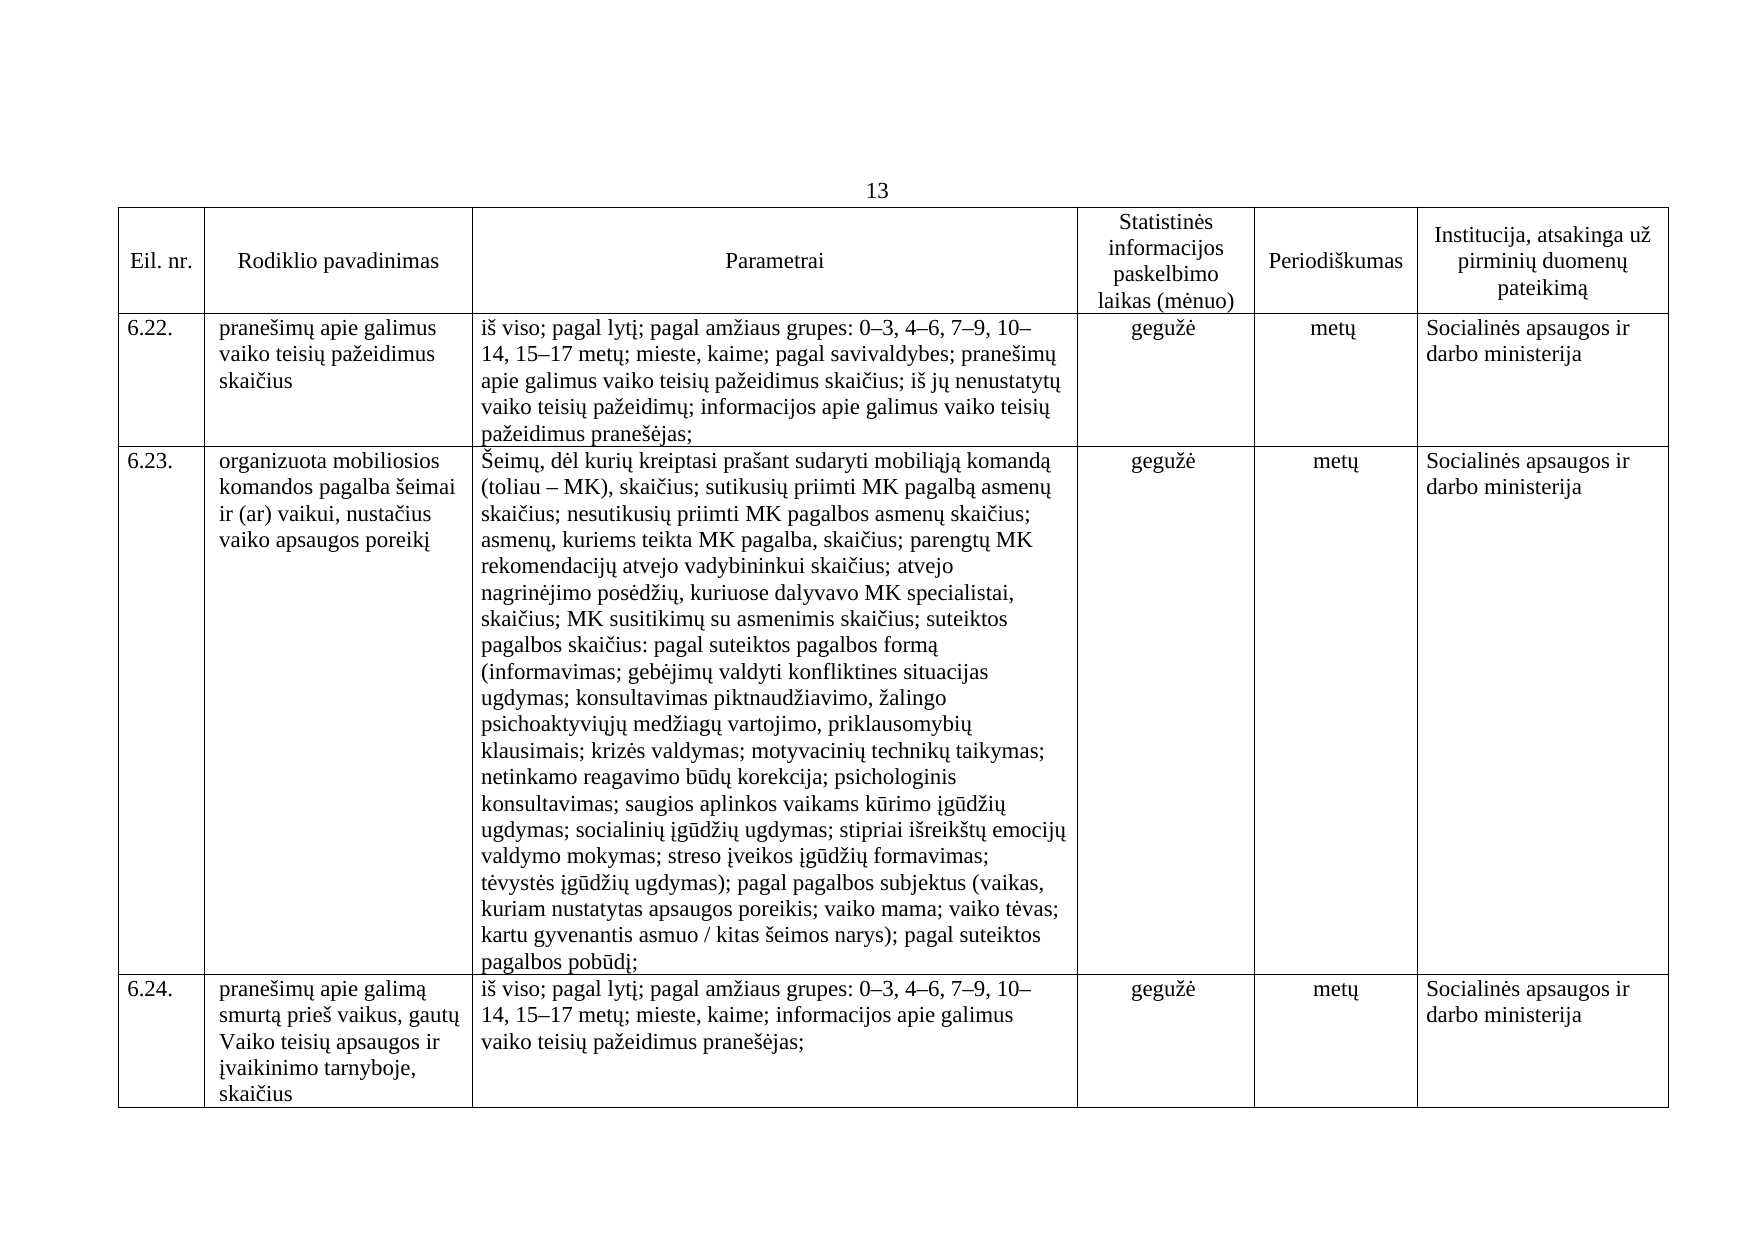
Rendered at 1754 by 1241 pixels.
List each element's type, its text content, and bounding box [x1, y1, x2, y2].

table_cell pranešimų apie galimą smurtą prieš vaikus, gautų Vaiko teisių apsaugos ir įvaikinimo tarnyboje, skaičius [205, 975, 472, 1107]
table_cell pranešimų apie galimus vaiko teisių pažeidimus skaičius [205, 314, 472, 446]
table_cell 6.24. [119, 975, 204, 1107]
table_cell Šeimų, dėl kurių kreiptasi prašant sudaryti mobiliąją komandą (toliau – MK), skaičius; sutikusių priimti MK pagalbą asmenų skaičius; nesutikusių priimti MK pagalbos asmenų skaičius; asmenų, kuriems teikta MK pagalba, skaičius; parengtų MK rekomendacijų atvejo vadybininkui skaičius; atvejo nagrinėjimo posėdžių, kuriuose dalyvavo MK specialistai, skaičius; MK susitikimų su asmenimis skaičius; suteiktos pagalbos skaičius: pagal suteiktos pagalbos formą (informavimas; gebėjimų valdyti konfliktines situacijas ugdymas; konsultavimas piktnaudžiavimo, žalingo psichoaktyviųjų medžiagų vartojimo, priklausomybių klausimais; krizės valdymas; motyvacinių technikų taikymas; netinkamo reagavimo būdų korekcija; psichologinis konsultavimas; saugios aplinkos vaikams kūrimo įgūdžių ugdymas; socialinių įgūdžių ugdymas; stipriai išreikštų emocijų valdymo mokymas; streso įveikos įgūdžių formavimas; tėvystės įgūdžių ugdymas); pagal pagalbos subjektus (vaikas, kuriam nustatytas apsaugos poreikis; vaiko mama; vaiko tėvas; kartu gyvenantis asmuo / kitas šeimos narys); pagal suteiktos pagalbos pobūdį; [473, 447, 1077, 974]
table_cell Socialinės apsaugos ir darbo ministerija [1418, 975, 1668, 1107]
table_cell gegužė [1078, 975, 1254, 1107]
table_cell gegužė [1078, 447, 1254, 974]
table_cell Socialinės apsaugos ir darbo ministerija [1418, 314, 1668, 446]
table_cell iš viso; pagal lytį; pagal amžiaus grupes: 0–3, 4–6, 7–9, 10–14, 15–17 metų; mieste, kaime; informacijos apie galimus vaiko teisių pažeidimus pranešėjas; [473, 975, 1077, 1107]
table_header Periodiškumas [1255, 208, 1417, 313]
table_cell iš viso; pagal lytį; pagal amžiaus grupes: 0–3, 4–6, 7–9, 10–14, 15–17 metų; mieste, kaime; pagal savivaldybes; pranešimų apie galimus vaiko teisių pažeidimus skaičius; iš jų nenustatytų vaiko teisių pažeidimų; informacijos apie galimus vaiko teisių pažeidimus pranešėjas; [473, 314, 1077, 446]
table_cell metų [1255, 314, 1417, 446]
table_cell 6.23. [119, 447, 204, 974]
table_cell metų [1255, 447, 1417, 974]
table_cell 6.22. [119, 314, 204, 446]
table_header Parametrai [473, 208, 1077, 313]
table_cell Socialinės apsaugos ir darbo ministerija [1418, 447, 1668, 974]
table_cell metų [1255, 975, 1417, 1107]
table_header Statistinės informacijos paskelbimo laikas (mėnuo) [1078, 208, 1254, 313]
table_header Eil. nr. [119, 208, 204, 313]
table_cell gegužė [1078, 314, 1254, 446]
table_header Institucija, atsakinga už pirminių duomenų pateikimą [1418, 208, 1668, 313]
table_header Rodiklio pavadinimas [205, 208, 472, 313]
table_cell organizuota mobiliosios komandos pagalba šeimai ir (ar) vaikui, nustačius vaiko apsaugos poreikį [205, 447, 472, 974]
